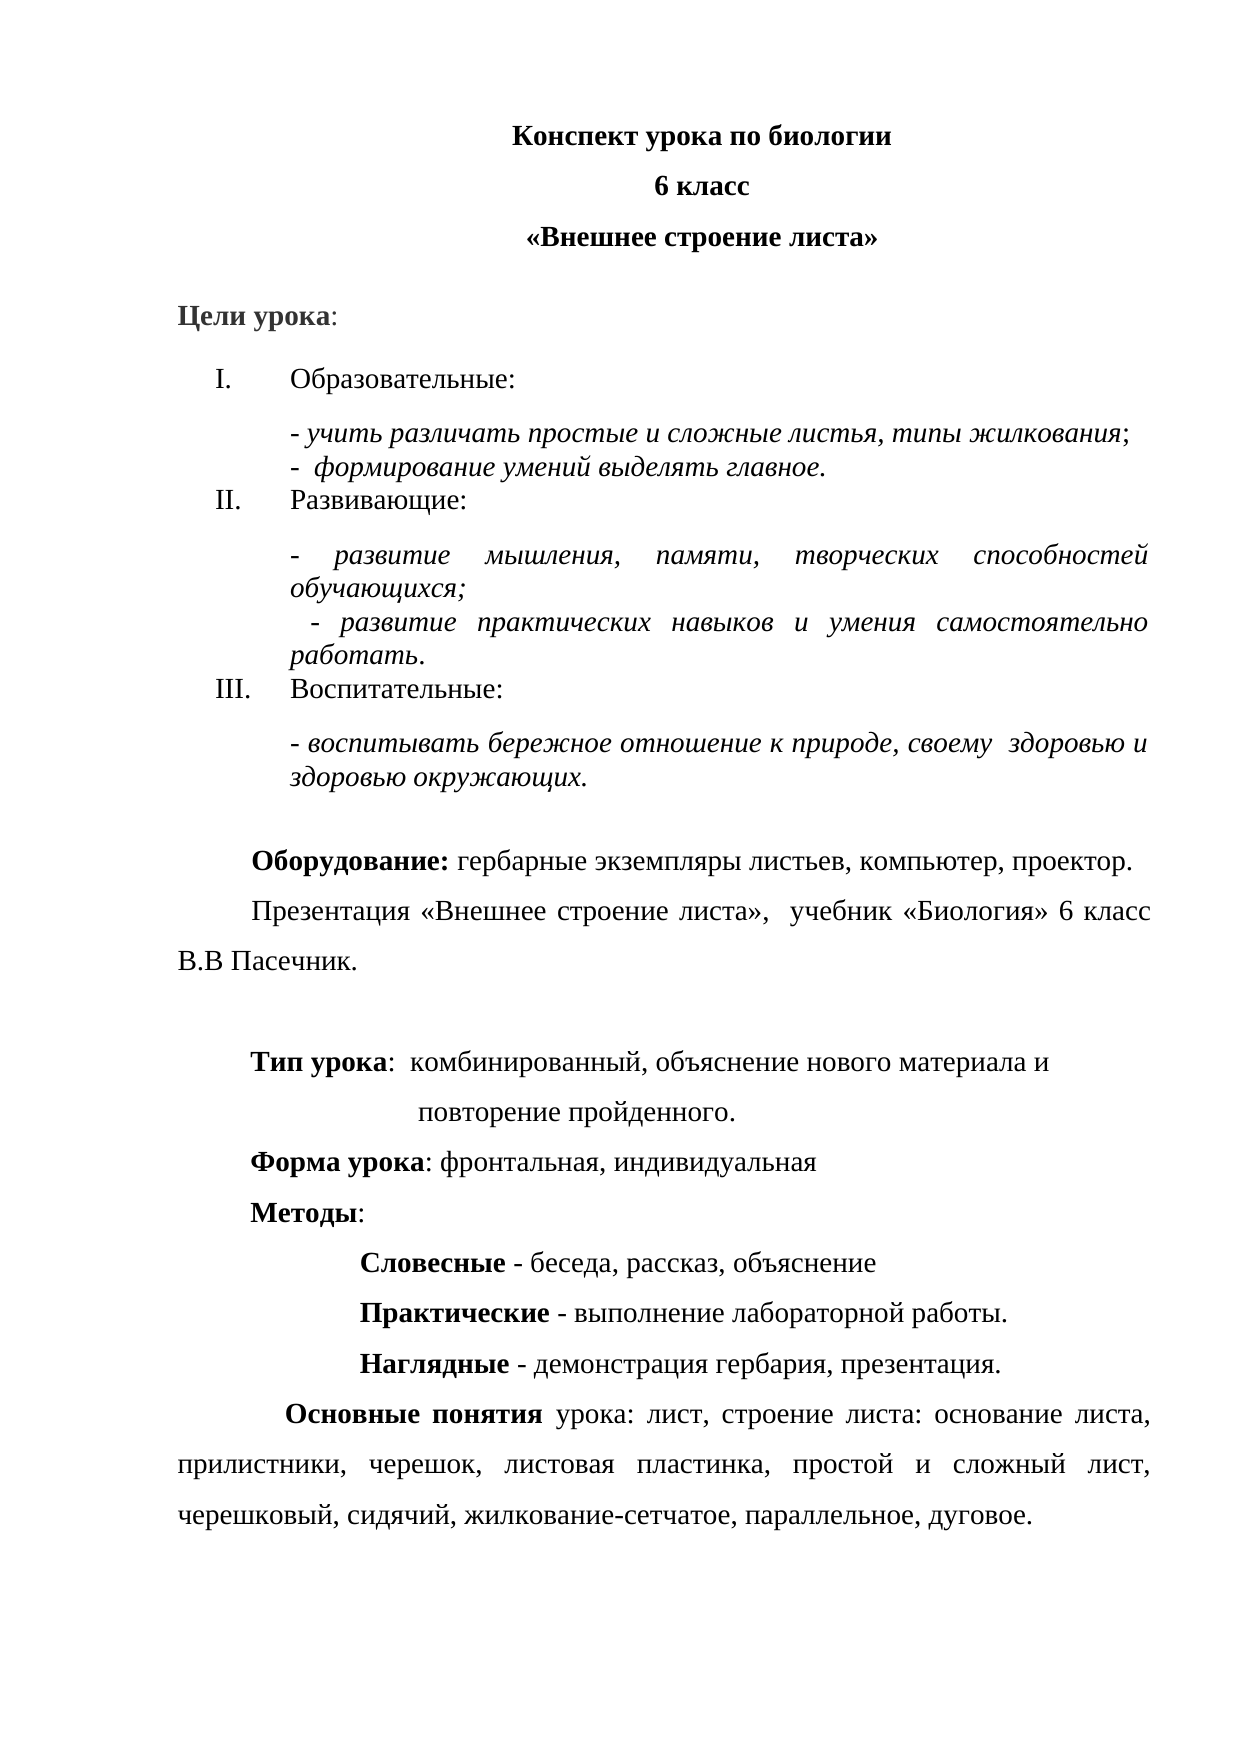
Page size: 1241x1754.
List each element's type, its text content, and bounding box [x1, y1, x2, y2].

text 6 класс [177, 168, 1152, 202]
list Образовательные: [215, 361, 1152, 394]
text Методы: [177, 1195, 1152, 1228]
text Словесные - беседа, рассказ, объяснение [177, 1245, 1152, 1279]
text Конспект урока по биологии [177, 118, 1152, 152]
text Наглядные - демонстрация гербария, презентация. [177, 1346, 1152, 1379]
text Презентация «Внешнее строение листа», учебник «Биология» 6 класс В.В Пасечник. [177, 893, 1152, 977]
list Воспитательные: [215, 671, 1152, 704]
text - развитие мышления, памяти, творческих способностей обучающихся; [290, 537, 1152, 604]
text Оборудование: гербарные экземпляры листьев, компьютер, проектор. [177, 843, 1152, 876]
text Основные понятия урока: лист, строение листа: основание листа, прилистники, черешок, листовая пластинка, простой и сложный лист, черешковый, сидячий, жилкование-сетчатое, параллельное, дуговое. [177, 1396, 1152, 1530]
text Практические - выполнение лабораторной работы. [177, 1296, 1152, 1329]
text - формирование умений выделять главное. [215, 449, 1152, 482]
text повторение пройденного. [177, 1094, 1152, 1128]
text Форма урока: фронтальная, индивидуальная [177, 1144, 1152, 1178]
text Цели урока: [177, 298, 1152, 332]
list Развивающие: [215, 482, 1152, 516]
text - воспитывать бережное отношение к природе, своему здоровью и здоровью окружающих. [290, 725, 1152, 792]
text «Внешнее строение листа» [177, 219, 1152, 252]
text Тип урока: комбинированный, объяснение нового материала и [177, 1044, 1152, 1077]
text - развитие практических навыков и умения самостоятельно работать. [290, 604, 1152, 671]
text - учить различать простые и сложные листья, типы жилкования; [215, 415, 1152, 449]
